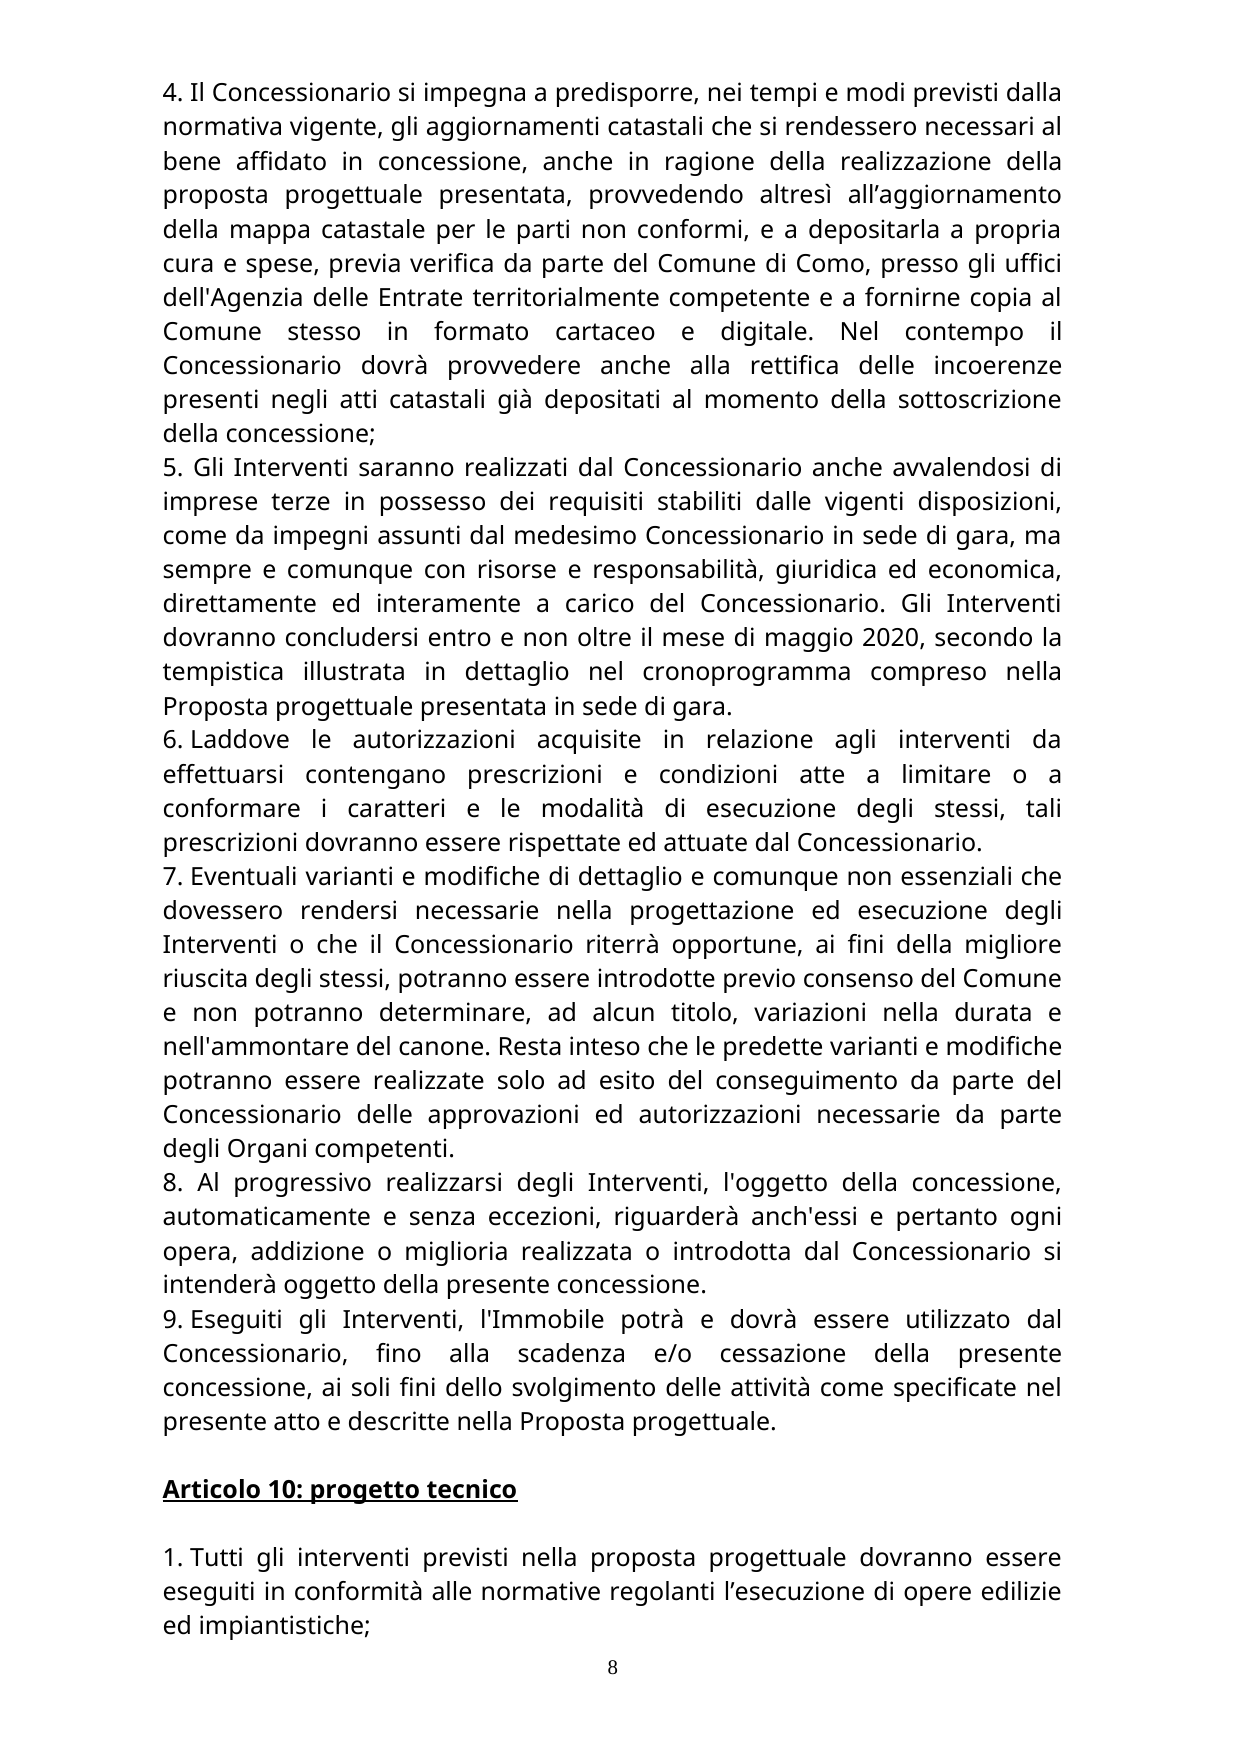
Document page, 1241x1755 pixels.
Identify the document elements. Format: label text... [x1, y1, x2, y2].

text 4. Il Concessionario si impegna a predisporre, nei tempi e modi previsti dalla normativa vigente, gli aggiornamenti catastali che si rendessero necessari al bene affidato in concessione, anche in ragione della realizzazione della proposta progettuale presentata, provvedendo altresì all’aggiornamento della mappa catastale per le parti non conformi, e a depositarla a propria cura e spese, previa verifica da parte del Comune di Como, presso gli uffici dell'Agenzia delle Entrate territorialmente competente e a fornirne copia al Comune stesso in formato cartaceo e digitale. Nel contempo il Concessionario dovrà provvedere anche alla rettifica delle incoerenze presenti negli atti catastali già depositati al momento della sottoscrizione della concessione; [162, 75, 1063, 450]
text 1. Tutti gli interventi previsti nella proposta progettuale dovranno essere eseguiti in conformità alle normative regolanti l’esecuzione di opere edilizie ed impiantistiche; [162, 1540, 1063, 1642]
text 6. Laddove le autorizzazioni acquisite in relazione agli interventi da effettuarsi contengano prescrizioni e condizioni atte a limitare o a conformare i caratteri e le modalità di esecuzione degli stessi, tali prescrizioni dovranno essere rispettate ed attuate dal Concessionario. [162, 722, 1063, 858]
text 9. Eseguiti gli Interventi, l'Immobile potrà e dovrà essere utilizzato dal Concessionario, fino alla scadenza e/o cessazione della presente concessione, ai soli fini dello svolgimento delle attività come specificate nel presente atto e descritte nella Proposta progettuale. [162, 1301, 1063, 1437]
text Articolo 10: progetto tecnico [162, 1472, 1063, 1506]
text 5. Gli Interventi saranno realizzati dal Concessionario anche avvalendosi di imprese terze in possesso dei requisiti stabiliti dalle vigenti disposizioni, come da impegni assunti dal medesimo Concessionario in sede di gara, ma sempre e comunque con risorse e responsabilità, giuridica ed economica, direttamente ed interamente a carico del Concessionario. Gli Interventi dovranno concludersi entro e non oltre il mese di maggio 2020, secondo la tempistica illustrata in dettaglio nel cronoprogramma compreso nella Proposta progettuale presentata in sede di gara. [162, 450, 1063, 722]
text 8. Al progressivo realizzarsi degli Interventi, l'oggetto della concessione, automaticamente e senza eccezioni, riguarderà anch'essi e pertanto ogni opera, addizione o miglioria realizzata o introdotta dal Concessionario si intenderà oggetto della presente concessione. [162, 1165, 1063, 1301]
text 7. Eventuali varianti e modifiche di dettaglio e comunque non essenziali che dovessero rendersi necessarie nella progettazione ed esecuzione degli Interventi o che il Concessionario riterrà opportune, ai fini della migliore riuscita degli stessi, potranno essere introdotte previo consenso del Comune e non potranno determinare, ad alcun titolo, variazioni nella durata e nell'ammontare del canone. Resta inteso che le predette varianti e modifiche potranno essere realizzate solo ad esito del conseguimento da parte del Concessionario delle approvazioni ed autorizzazioni necessarie da parte degli Organi competenti. [162, 858, 1063, 1165]
